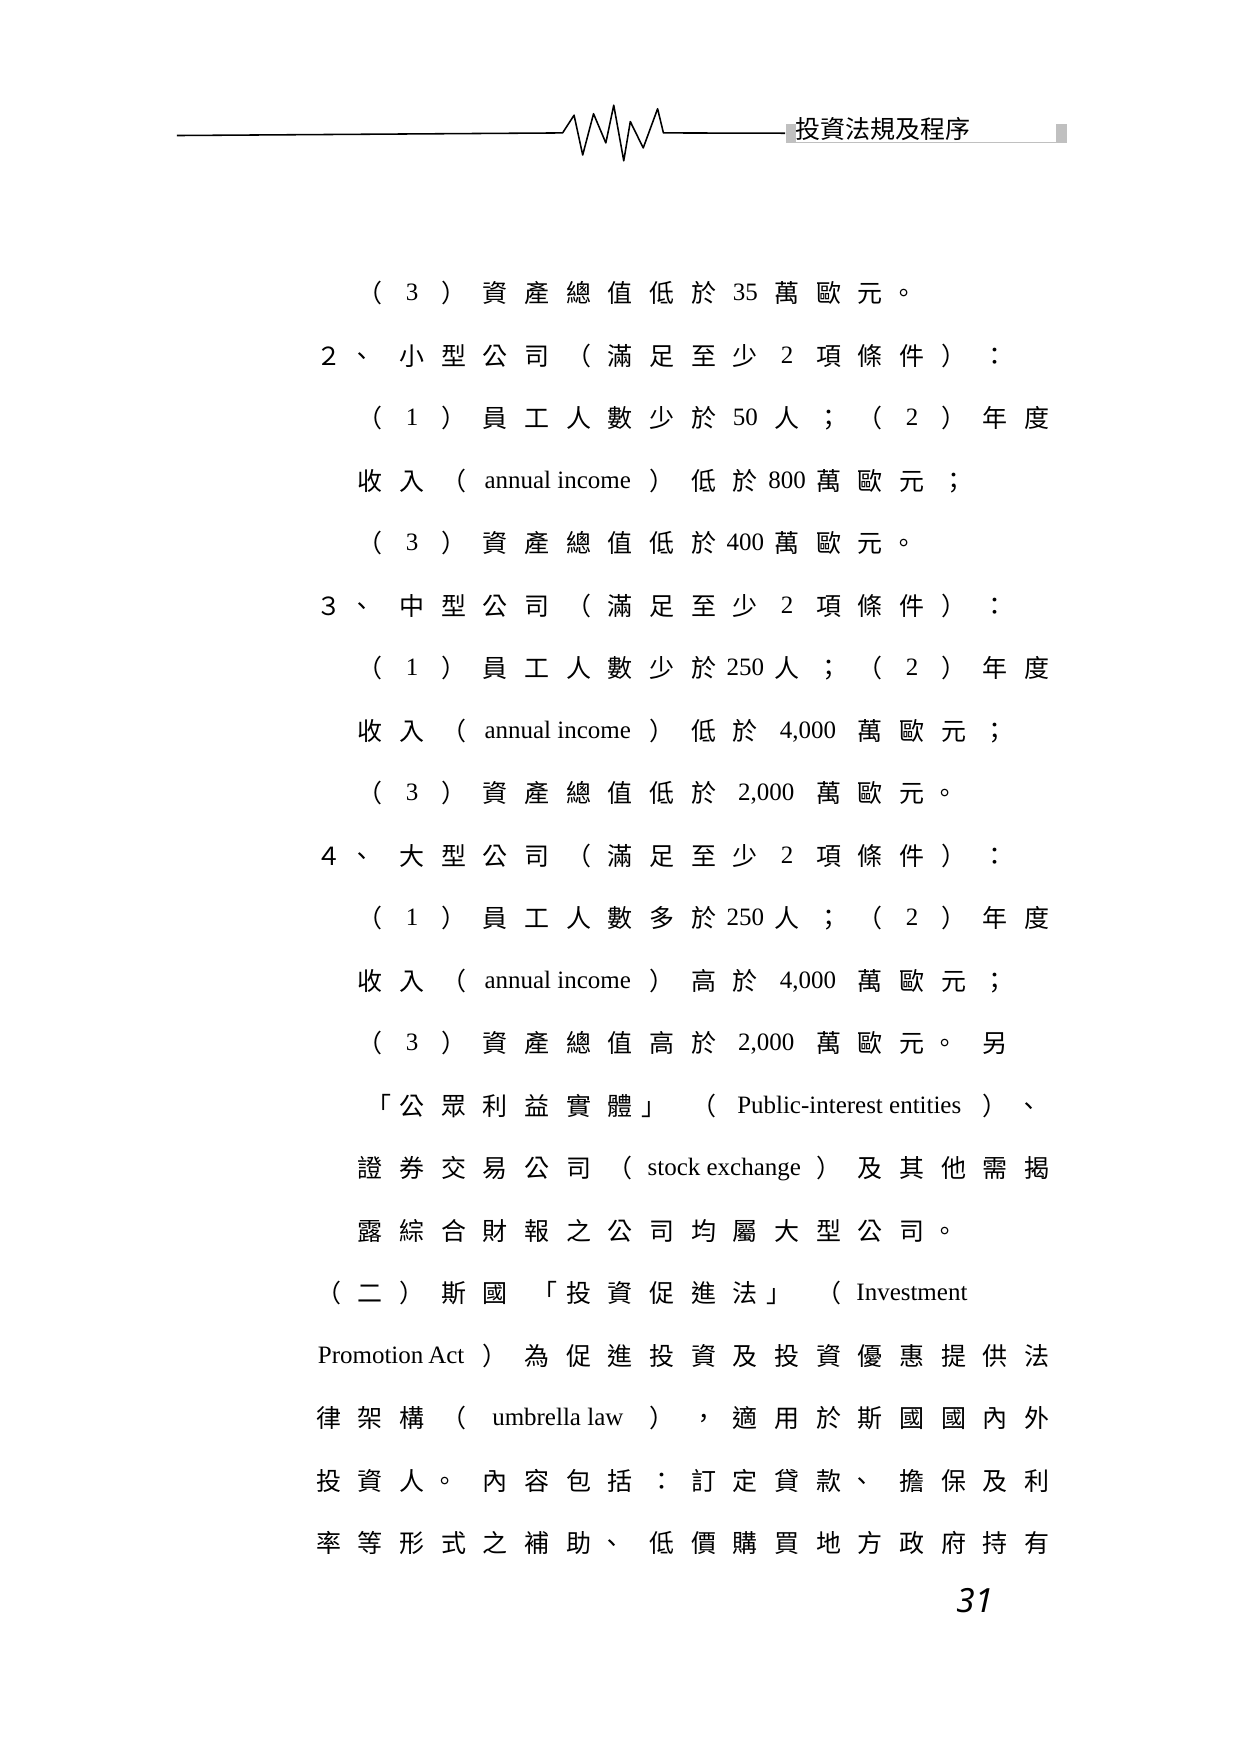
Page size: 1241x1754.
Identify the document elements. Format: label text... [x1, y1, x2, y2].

text （3）資產總值低於35萬歐元。 [281, 250, 1058, 313]
text ２、小型公司（滿足至少2項條件）：（1）員工人數少於50人；（2）年度收入（annual income）低於800萬歐元；（3）資產總值低於400萬歐元。 [281, 313, 1058, 563]
text ４、大型公司（滿足至少2項條件）：（1）員工人數多於250人；（2）年度收入（annual income）高於4,000萬歐元；（3）資產總值高於2,000萬歐元。另「公眾利益實體」（Public-interest entities）、證券交易公司（stock exchange）及其他需揭露綜合財報之公司均屬大型公司。 [281, 813, 1058, 1250]
text ３、中型公司（滿足至少2項條件）：（1）員工人數少於250人；（2）年度收入（annual income）低於4,000萬歐元；（3）資產總值低於2,000萬歐元。 [281, 563, 1058, 813]
text （二）斯國「投資促進法」（Investment Promotion Act）為促進投資及投資優惠提供法律架構（umbrella law），適用於斯國國內外投資人。內容包括：訂定貸款、擔保及利率等形式之補助、低價購買地方政府持有 [281, 1250, 1058, 1563]
